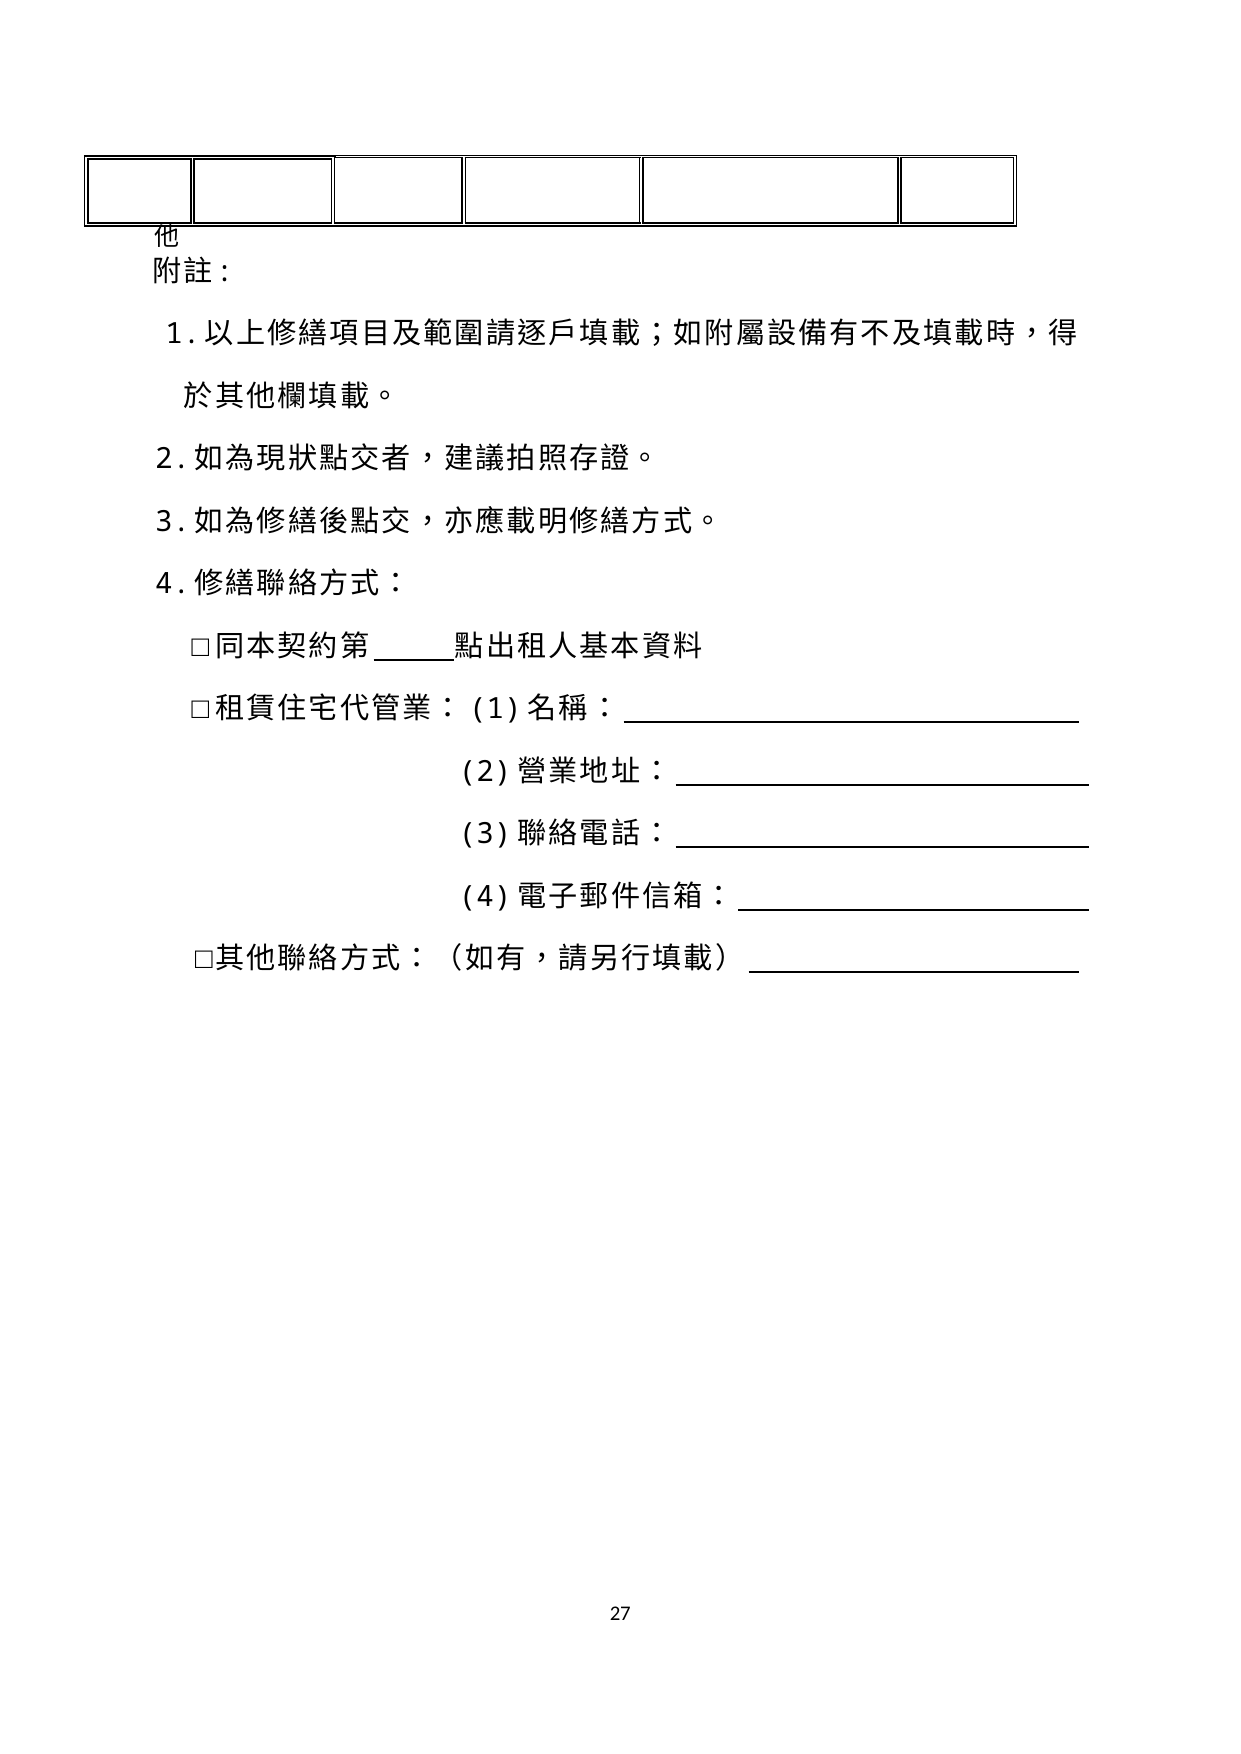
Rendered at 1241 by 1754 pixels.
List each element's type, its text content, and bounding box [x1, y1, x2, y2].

text □其他聯絡方式：（如有，請另行填載） [151, 914, 1089, 977]
text (3)聯絡電話： [151, 789, 1089, 852]
table_cell [644, 158, 897, 222]
table_cell 其他 [89, 160, 190, 222]
table_cell [78, 155, 84, 222]
table_cell [902, 158, 1013, 222]
text 2.如為現狀點交者，建議拍照存證。 [151, 414, 1089, 477]
text 4.修繕聯絡方式： [151, 539, 1089, 602]
text 附註: [151, 227, 1089, 289]
text □租賃住宅代管業：(1)名稱： [151, 664, 1089, 727]
text □同本契約第 點出租人基本資料 [151, 602, 1089, 664]
table_cell [466, 158, 639, 222]
text (2)營業地址： [151, 727, 1089, 789]
table_cell [195, 160, 331, 222]
text 1.以上修繕項目及範圍請逐戶填載；如附屬設備有不及填載時，得於其他欄填載。 [154, 289, 1089, 414]
table_cell [335, 158, 461, 222]
text (4)電子郵件信箱： [151, 852, 1089, 914]
text 3.如為修繕後點交，亦應載明修繕方式。 [151, 477, 1089, 539]
